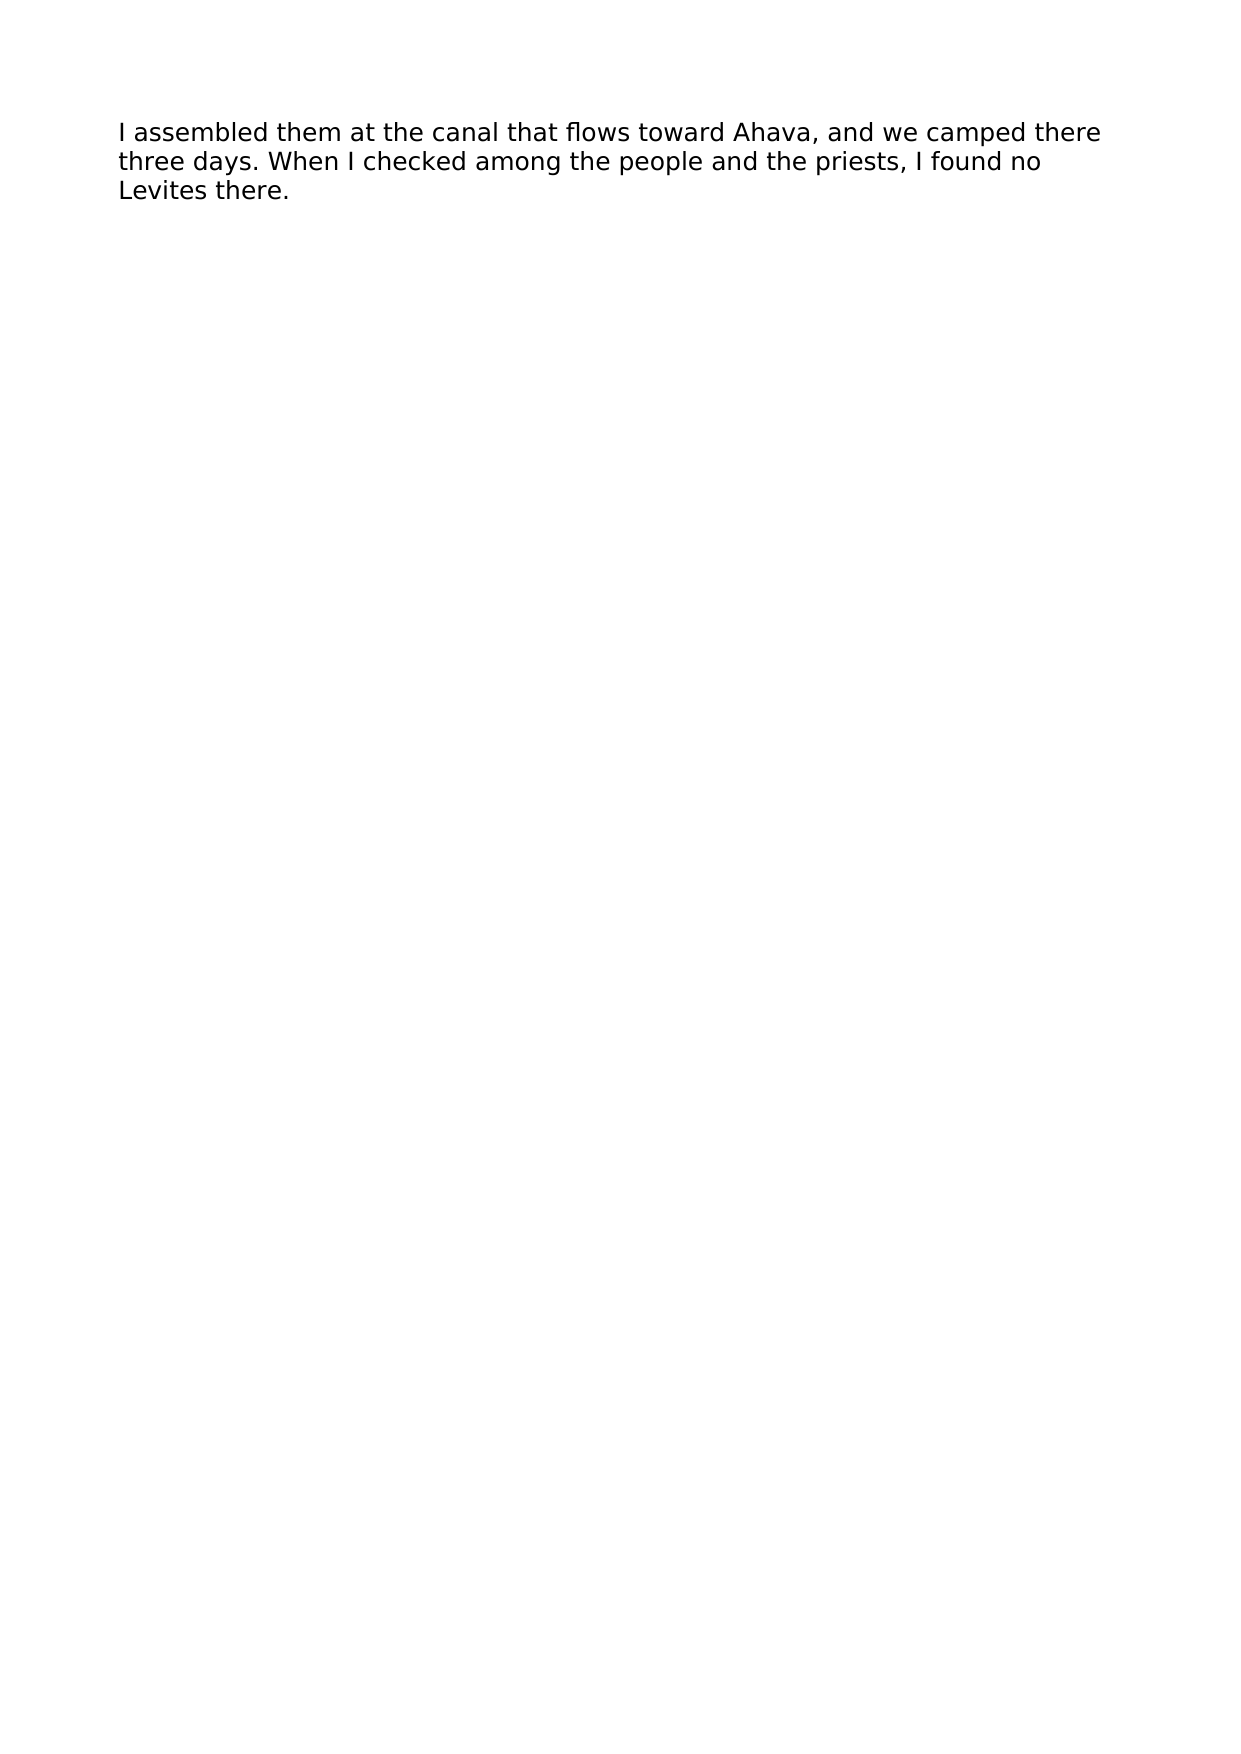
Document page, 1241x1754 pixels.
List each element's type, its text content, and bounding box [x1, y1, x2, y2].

text I assembled them at the canal that flows toward Ahava, and we camped there three days. When I checked among the people and the priests, I found no Levites there. [118, 118, 1122, 206]
